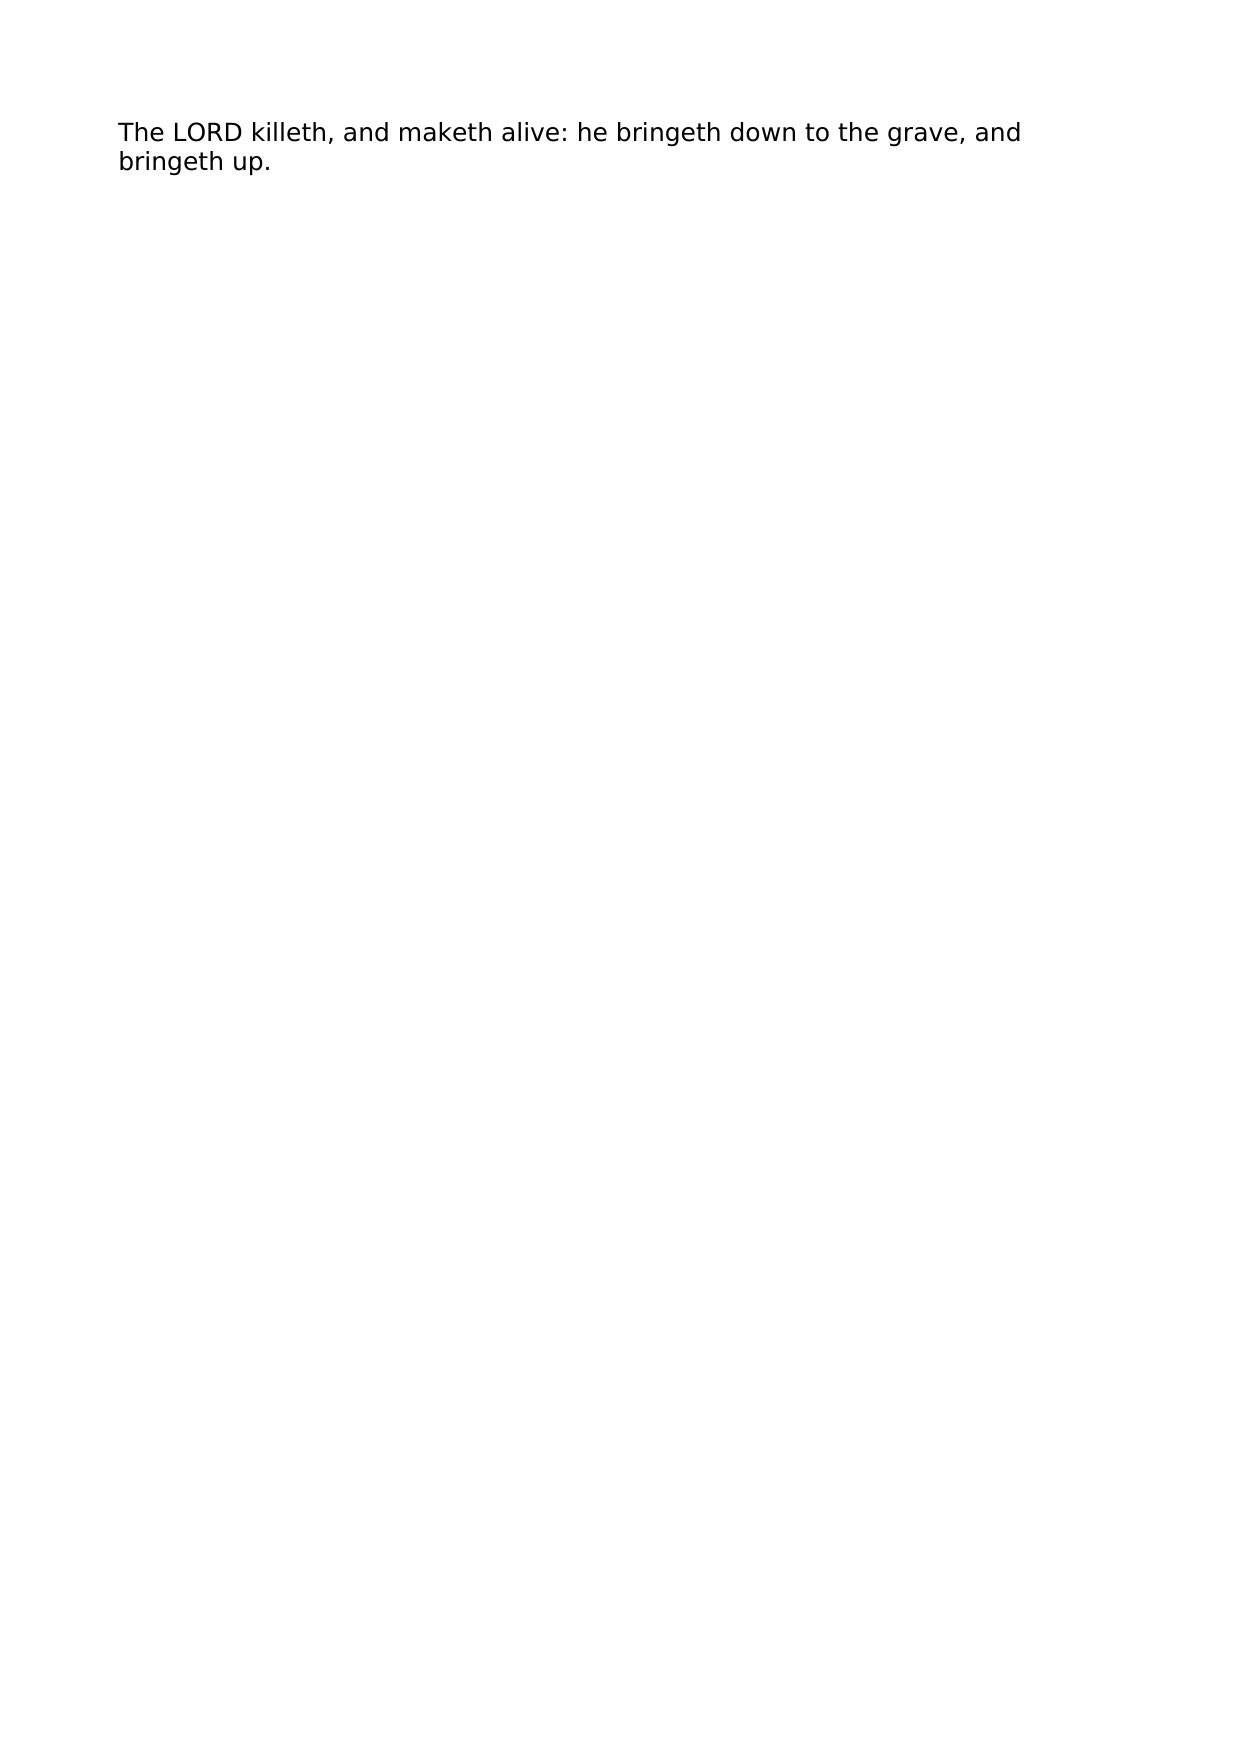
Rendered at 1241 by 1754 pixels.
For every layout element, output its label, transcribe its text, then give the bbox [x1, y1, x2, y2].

text The LORD killeth, and maketh alive: he bringeth down to the grave, and bringeth up. [118, 118, 1122, 176]
